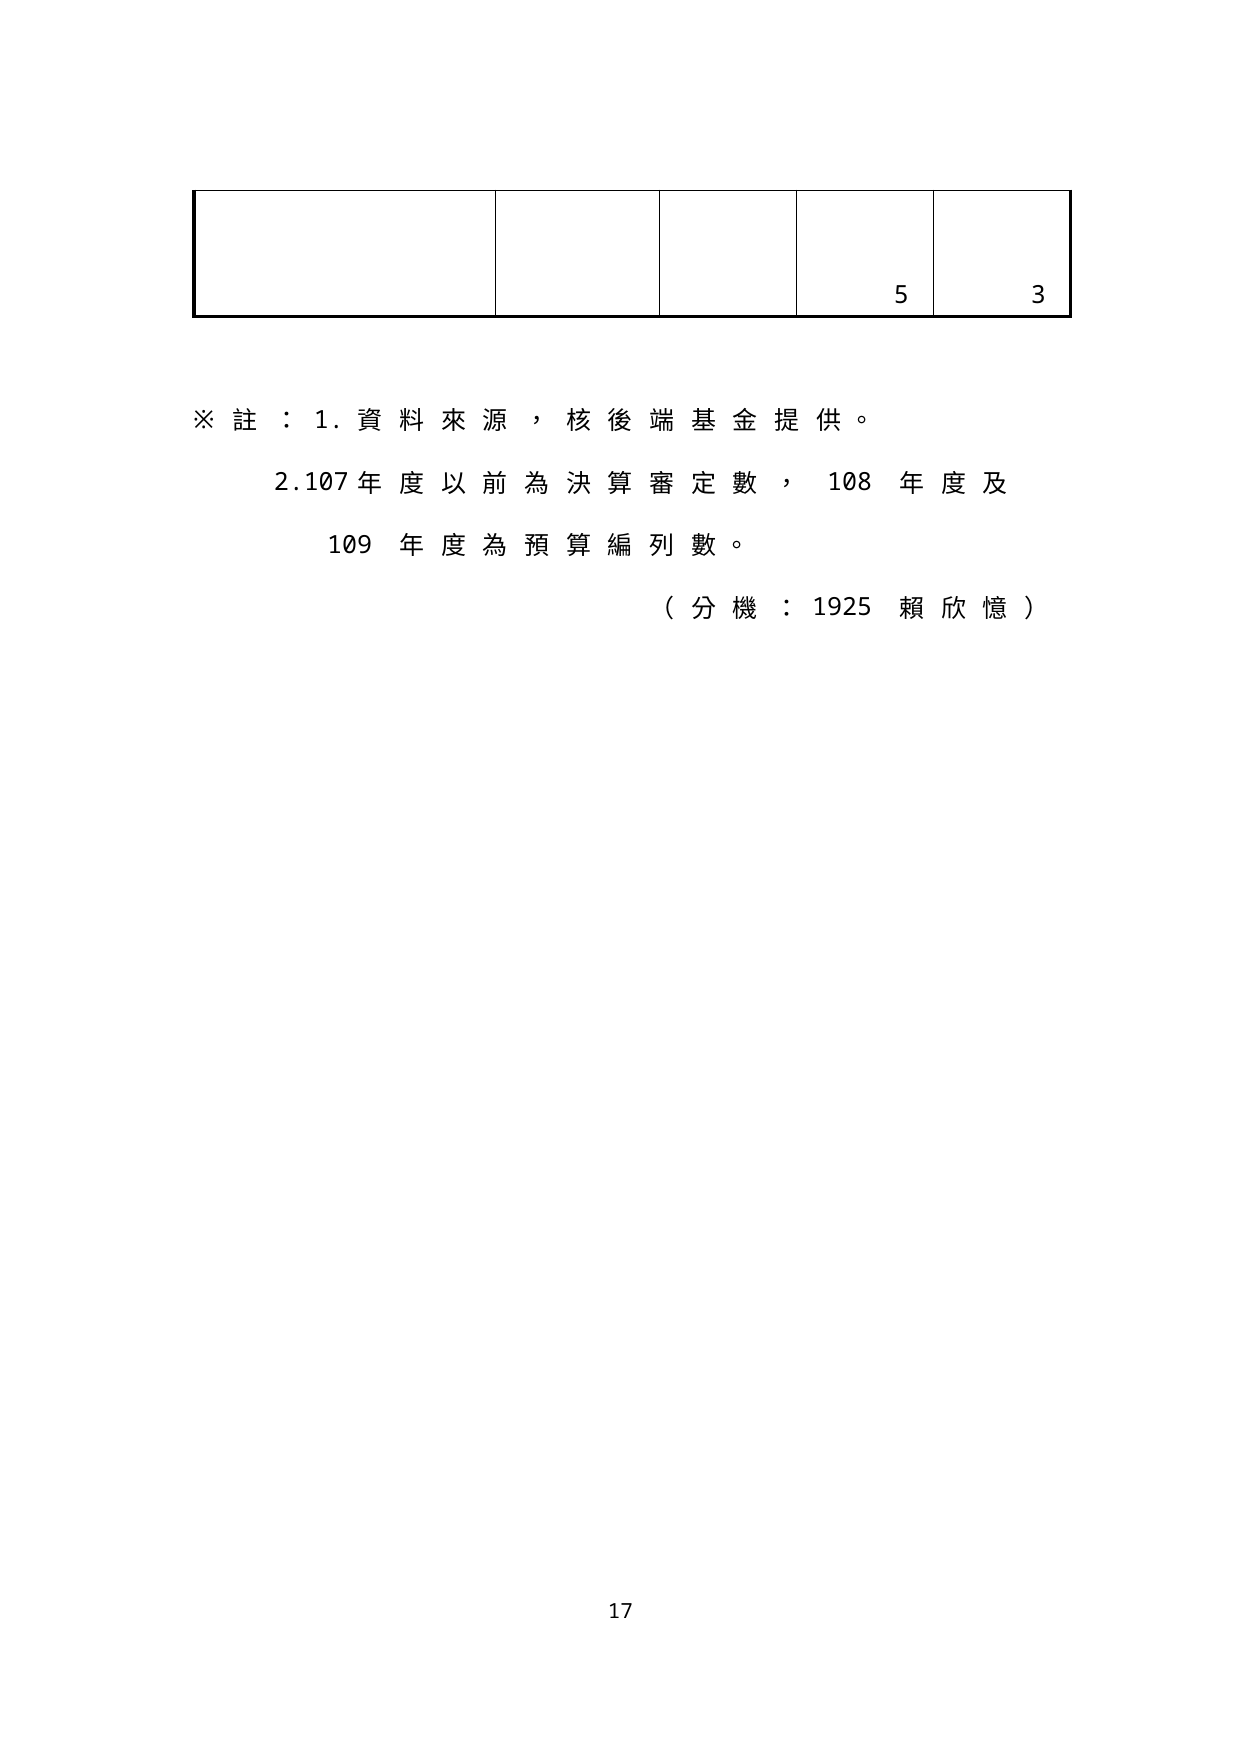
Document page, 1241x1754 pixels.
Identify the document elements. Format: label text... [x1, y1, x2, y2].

table_cell 5 [797, 191, 933, 314]
text 2.107年度以前為決算審定數，108年度及109年度為預算編列數。 [183, 439, 1058, 564]
table_cell [660, 191, 796, 314]
text （分機：1925 賴欣憶） [183, 564, 1058, 627]
table_cell [196, 191, 495, 314]
table_cell [496, 191, 659, 314]
table_cell 3 [934, 191, 1069, 314]
text ※註：1.資料來源，核後端基金提供。 [183, 377, 1058, 439]
